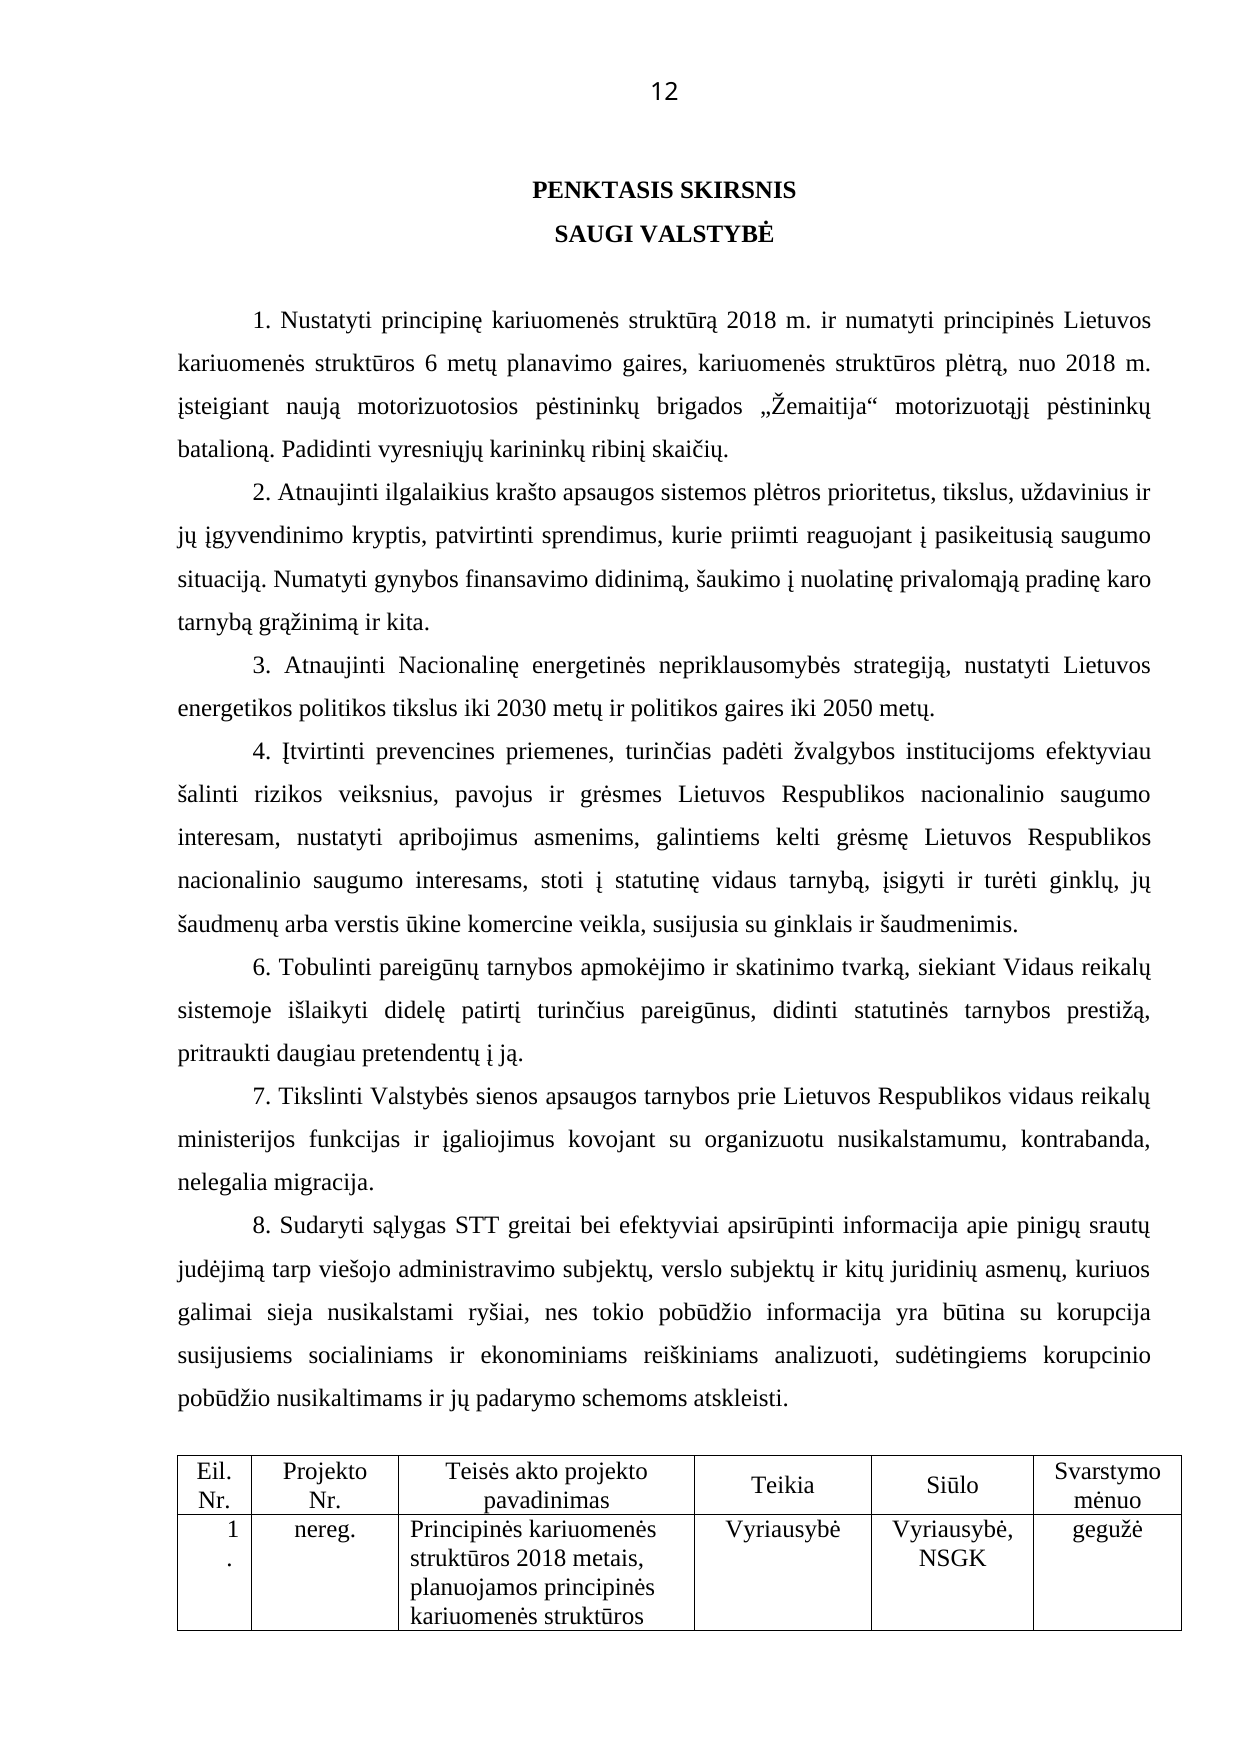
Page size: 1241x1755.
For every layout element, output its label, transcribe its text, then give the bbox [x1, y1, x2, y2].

table_cell [178, 1515, 251, 1629]
text 1. Nustatyti principinę kariuomenės struktūrą 2018 m. ir numatyti principinės Lietuvos kariuomenės struktūros 6 metų planavimo gaires, kariuomenės struktūros plėtrą, nuo 2018 m. įsteigiant naują motorizuotosios pėstininkų brigados „Žemaitija“ motorizuotąjį pėstininkų batalioną. Padidinti vyresniųjų karininkų ribinį skaičių. [177, 305, 1152, 463]
table_cell Vyriausybė [695, 1515, 871, 1629]
table_header Teikia [695, 1456, 871, 1513]
table_header Eil. Nr. [178, 1456, 251, 1513]
text 8. Sudaryti sąlygas STT greitai bei efektyviai apsirūpinti informacija apie pinigų srautų judėjimą tarp viešojo administravimo subjektų, verslo subjektų ir kitų juridinių asmenų, kuriuos galimai sieja nusikalstami ryšiai, nes tokio pobūdžio informacija yra būtina su korupcija susijusiems socialiniams ir ekonominiams reiškiniams analizuoti, sudėtingiems korupcinio pobūdžio nusikaltimams ir jų padarymo schemoms atskleisti. [177, 1211, 1152, 1412]
text 7. Tikslinti Valstybės sienos apsaugos tarnybos prie Lietuvos Respublikos vidaus reikalų ministerijos funkcijas ir įgaliojimus kovojant su organizuotu nusikalstamumu, kontrabanda, nelegalia migracija. [177, 1081, 1152, 1196]
text 2. Atnaujinti ilgalaikius krašto apsaugos sistemos plėtros prioritetus, tikslus, uždavinius ir jų įgyvendinimo kryptis, patvirtinti sprendimus, kurie priimti reaguojant į pasikeitusią saugumo situaciją. Numatyti gynybos finansavimo didinimą, šaukimo į nuolatinę privalomąją pradinę karo tarnybą grąžinimą ir kita. [177, 477, 1152, 636]
text PENKTASIS SKIRSNIS [177, 176, 1152, 204]
table_cell gegužė [1034, 1515, 1181, 1629]
text SAUGI VALSTYBĖ [177, 219, 1152, 247]
text 3. Atnaujinti Nacionalinę energetinės nepriklausomybės strategiją, nustatyti Lietuvos energetikos politikos tikslus iki 2030 metų ir politikos gaires iki 2050 metų. [177, 650, 1152, 722]
table_cell Vyriausybė, NSGK [872, 1515, 1033, 1629]
table_header Teisės akto projekto pavadinimas [399, 1456, 694, 1513]
table_header Svarstymo mėnuo [1034, 1456, 1181, 1513]
table_cell nereg. [252, 1515, 398, 1629]
text 6. Tobulinti pareigūnų tarnybos apmokėjimo ir skatinimo tvarką, siekiant Vidaus reikalų sistemoje išlaikyti didelę patirtį turinčius pareigūnus, didinti statutinės tarnybos prestižą, pritraukti daugiau pretendentų į ją. [177, 952, 1152, 1067]
table_header Siūlo [872, 1456, 1033, 1513]
text 4. Įtvirtinti prevencines priemenes, turinčias padėti žvalgybos institucijoms efektyviau šalinti rizikos veiksnius, pavojus ir grėsmes Lietuvos Respublikos nacionalinio saugumo interesam, nustatyti apribojimus asmenims, galintiems kelti grėsmę Lietuvos Respublikos nacionalinio saugumo interesams, stoti į statutinę vidaus tarnybą, įsigyti ir turėti ginklų, jų šaudmenų arba verstis ūkine komercine veikla, susijusia su ginklais ir šaudmenimis. [177, 736, 1152, 937]
table_header Projekto Nr. [252, 1456, 398, 1513]
table_cell Principinės kariuomenės struktūros 2018 metais, planuojamos principinės kariuomenės struktūros [399, 1515, 694, 1629]
